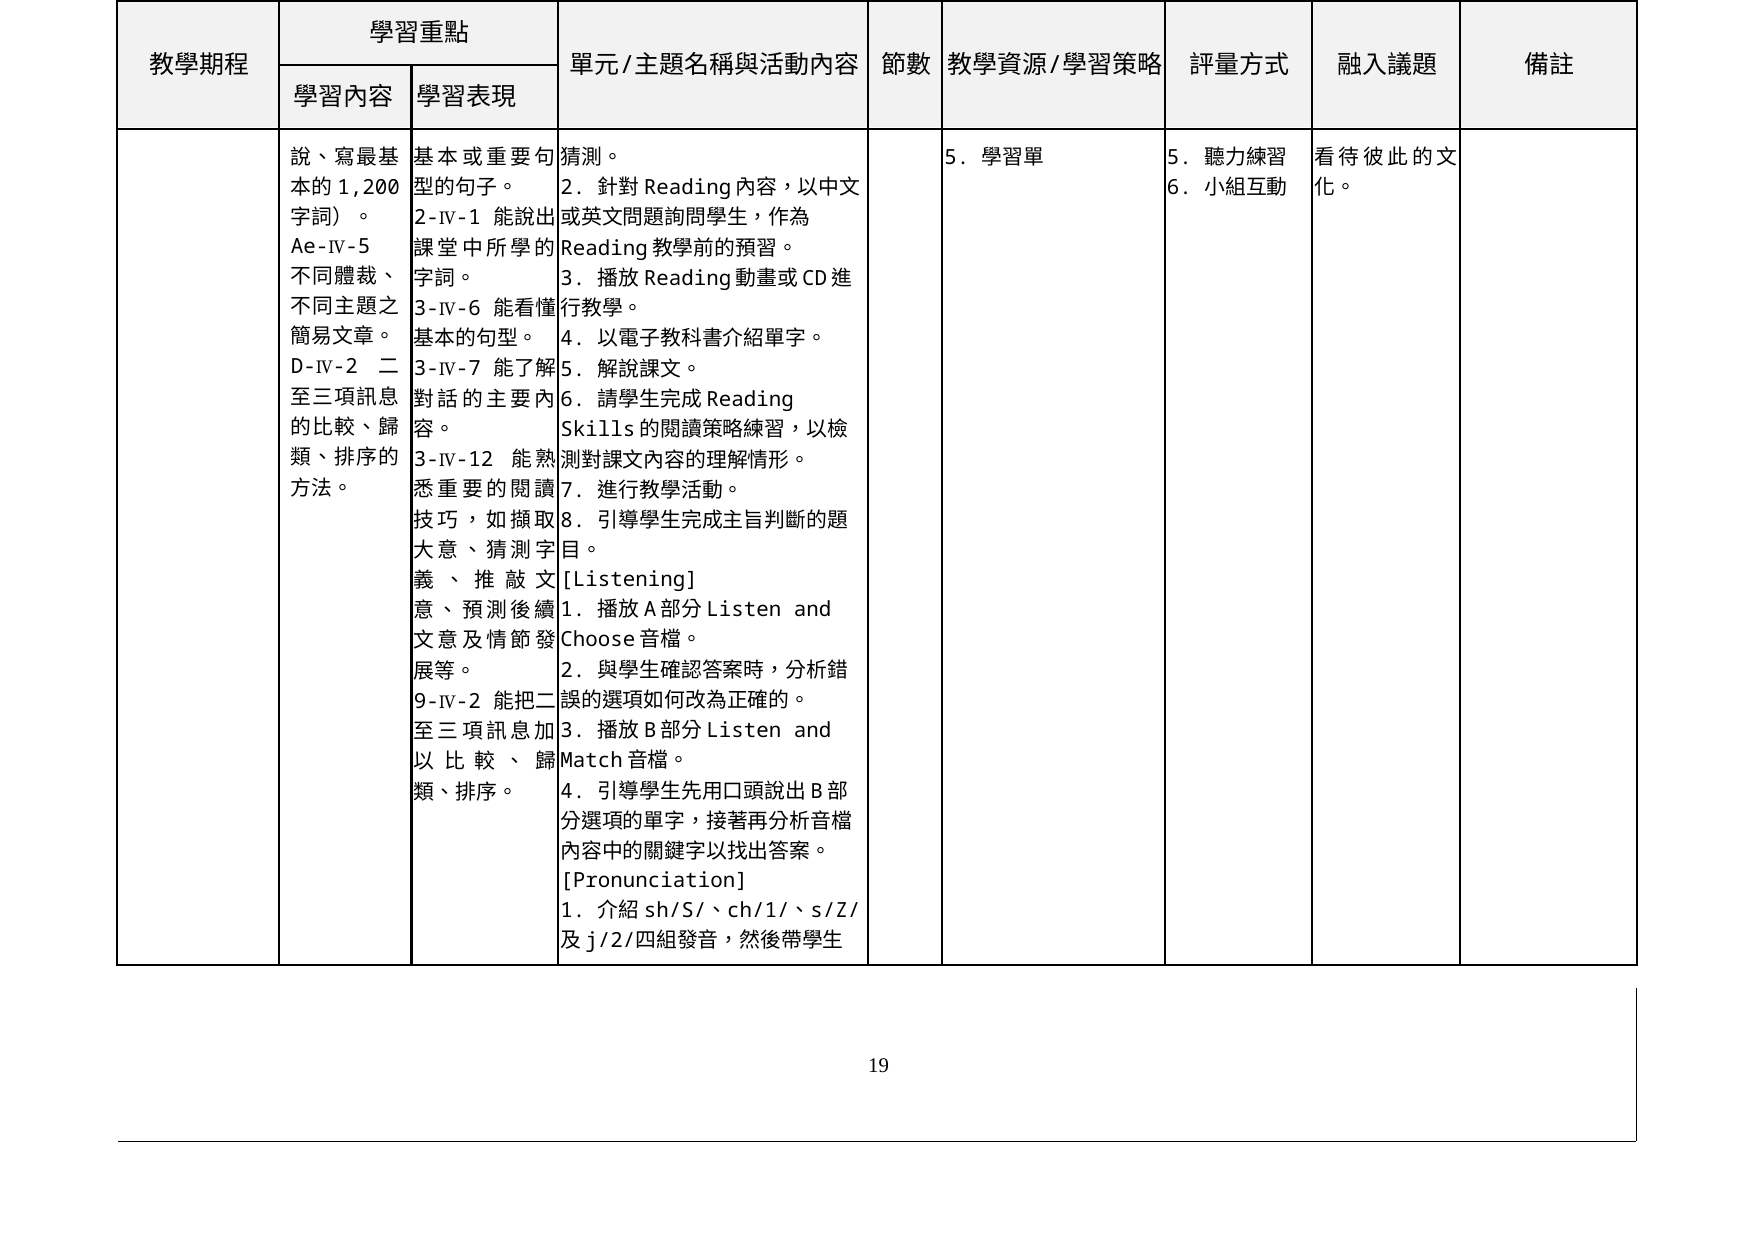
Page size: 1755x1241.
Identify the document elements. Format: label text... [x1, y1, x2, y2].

table_header 融入議題 [1313, 2, 1459, 127]
table_cell [118, 130, 278, 964]
table_cell 5. 學習單 [943, 130, 1164, 964]
table_cell 基本或重要句型的句子。 2-Ⅳ-1 能說出課堂中所學的字詞。 3-Ⅳ-6 能看懂基本的句型。 3-Ⅳ-7 能了解對話的主要內容。 3-Ⅳ-12 能熟悉重要的閱讀技巧，如擷取大意、猜測字義、推敲文意、預測後續文意及情節發展等。 9-Ⅳ-2 能把二至三項訊息加以比較、歸類、排序。 [413, 130, 557, 964]
table_header 教學期程 [118, 2, 278, 127]
table_header 節數 [869, 2, 941, 127]
table_header 教學資源/學習策略 [943, 2, 1164, 127]
table_header 備註 [1461, 2, 1636, 127]
table_cell 5. 聽力練習 6. 小組互動 [1166, 130, 1311, 964]
table_cell 猜測。 2. 針對Reading內容，以中文或英文問題詢問學生，作為Reading教學前的預習。 3. 播放Reading動畫或CD進行教學。 4. 以電子教科書介紹單字。 5. 解說課文。 6. 請學生完成Reading Skills的閱讀策略練習，以檢測對課文內容的理解情形。 7. 進行教學活動。 8. 引導學生完成主旨判斷的題目。 [Listening] 1. 播放A部分Listen and Choose音檔。 2. 與學生確認答案時，分析錯誤的選項如何改為正確的。 3. 播放B部分Listen and Match音檔。 4. 引導學生先用口頭說出B部分選項的單字，接著再分析音檔內容中的關鍵字以找出答案。 [Pronunciation] 1. 介紹sh/S/、ch/1/、s/Z/及j/2/四組發音，然後帶學生 [559, 130, 867, 964]
table_cell [869, 130, 941, 964]
table_cell [1461, 130, 1636, 964]
table_cell 學習內容 [280, 66, 410, 127]
table_cell 學習表現 [413, 66, 557, 127]
table_header 單元/主題名稱與活動內容 [559, 2, 867, 127]
table_cell 說、寫最基本的1,200字詞）。 Ae-Ⅳ-5 不同體裁、不同主題之簡易文章。 D-Ⅳ-2 二至三項訊息的比較、歸類、排序的方法。 [280, 130, 410, 964]
table_cell 看待彼此的文化。 [1313, 130, 1459, 964]
table_header 評量方式 [1166, 2, 1311, 127]
table_header 學習重點 [280, 2, 557, 64]
